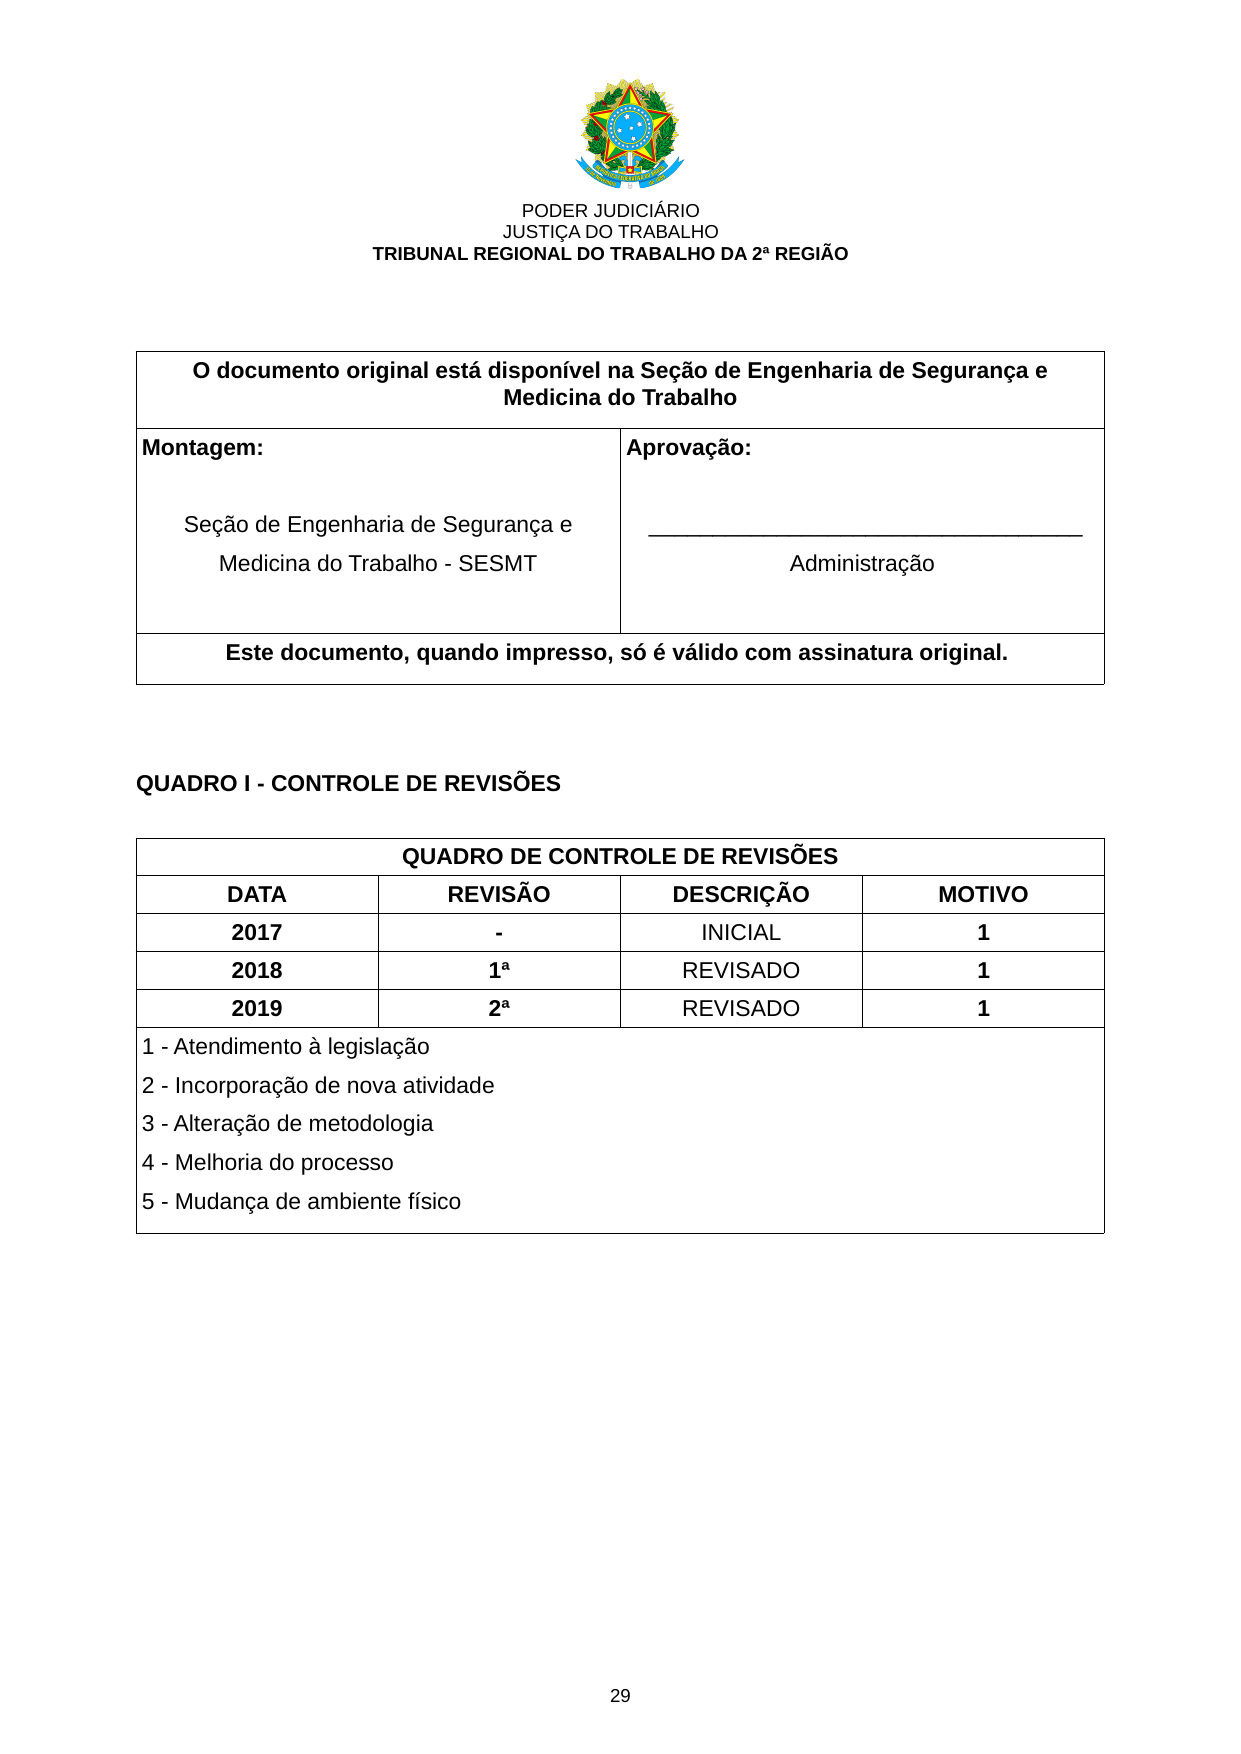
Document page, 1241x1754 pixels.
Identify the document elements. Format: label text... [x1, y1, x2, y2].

table_cell 2017 [137, 914, 378, 951]
table_cell DESCRIÇÃO [621, 876, 862, 913]
table_cell 2ª [379, 990, 620, 1027]
table_cell MOTIVO [863, 876, 1104, 913]
table_header 1 - Atendimento à legislação 2 - Incorporação de nova atividade 3 - Alteração de metodologia 4 - Melhoria do processo 5 - Mudança de ambiente físico [137, 1028, 1104, 1232]
table_cell REVISADO [621, 952, 862, 989]
text QUADRO I - CONTROLE DE REVISÕES [136, 770, 1104, 796]
table_cell REVISADO [621, 990, 862, 1027]
table_cell DATA [137, 876, 378, 913]
table_cell Este documento, quando impresso, só é válido com assinatura original. [137, 634, 1104, 683]
table_header O documento original está disponível na Seção de Engenharia de Segurança e Medicina do Trabalho [137, 352, 1104, 428]
table_cell REVISÃO [379, 876, 620, 913]
table_cell Aprovação: __________________________________ Administração [621, 429, 1104, 633]
table_cell 2018 [137, 952, 378, 989]
table_cell 1 [863, 914, 1104, 951]
table_cell 1ª [379, 952, 620, 989]
table_cell INICIAL [621, 914, 862, 951]
table_cell 2019 [137, 990, 378, 1027]
table_cell 1 [863, 990, 1104, 1027]
table_cell 1 [863, 952, 1104, 989]
table_cell Montagem: Seção de Engenharia de Segurança e Medicina do Trabalho - SESMT [137, 429, 620, 633]
table_cell - [379, 914, 620, 951]
table_header QUADRO DE CONTROLE DE REVISÕES [137, 839, 1104, 875]
